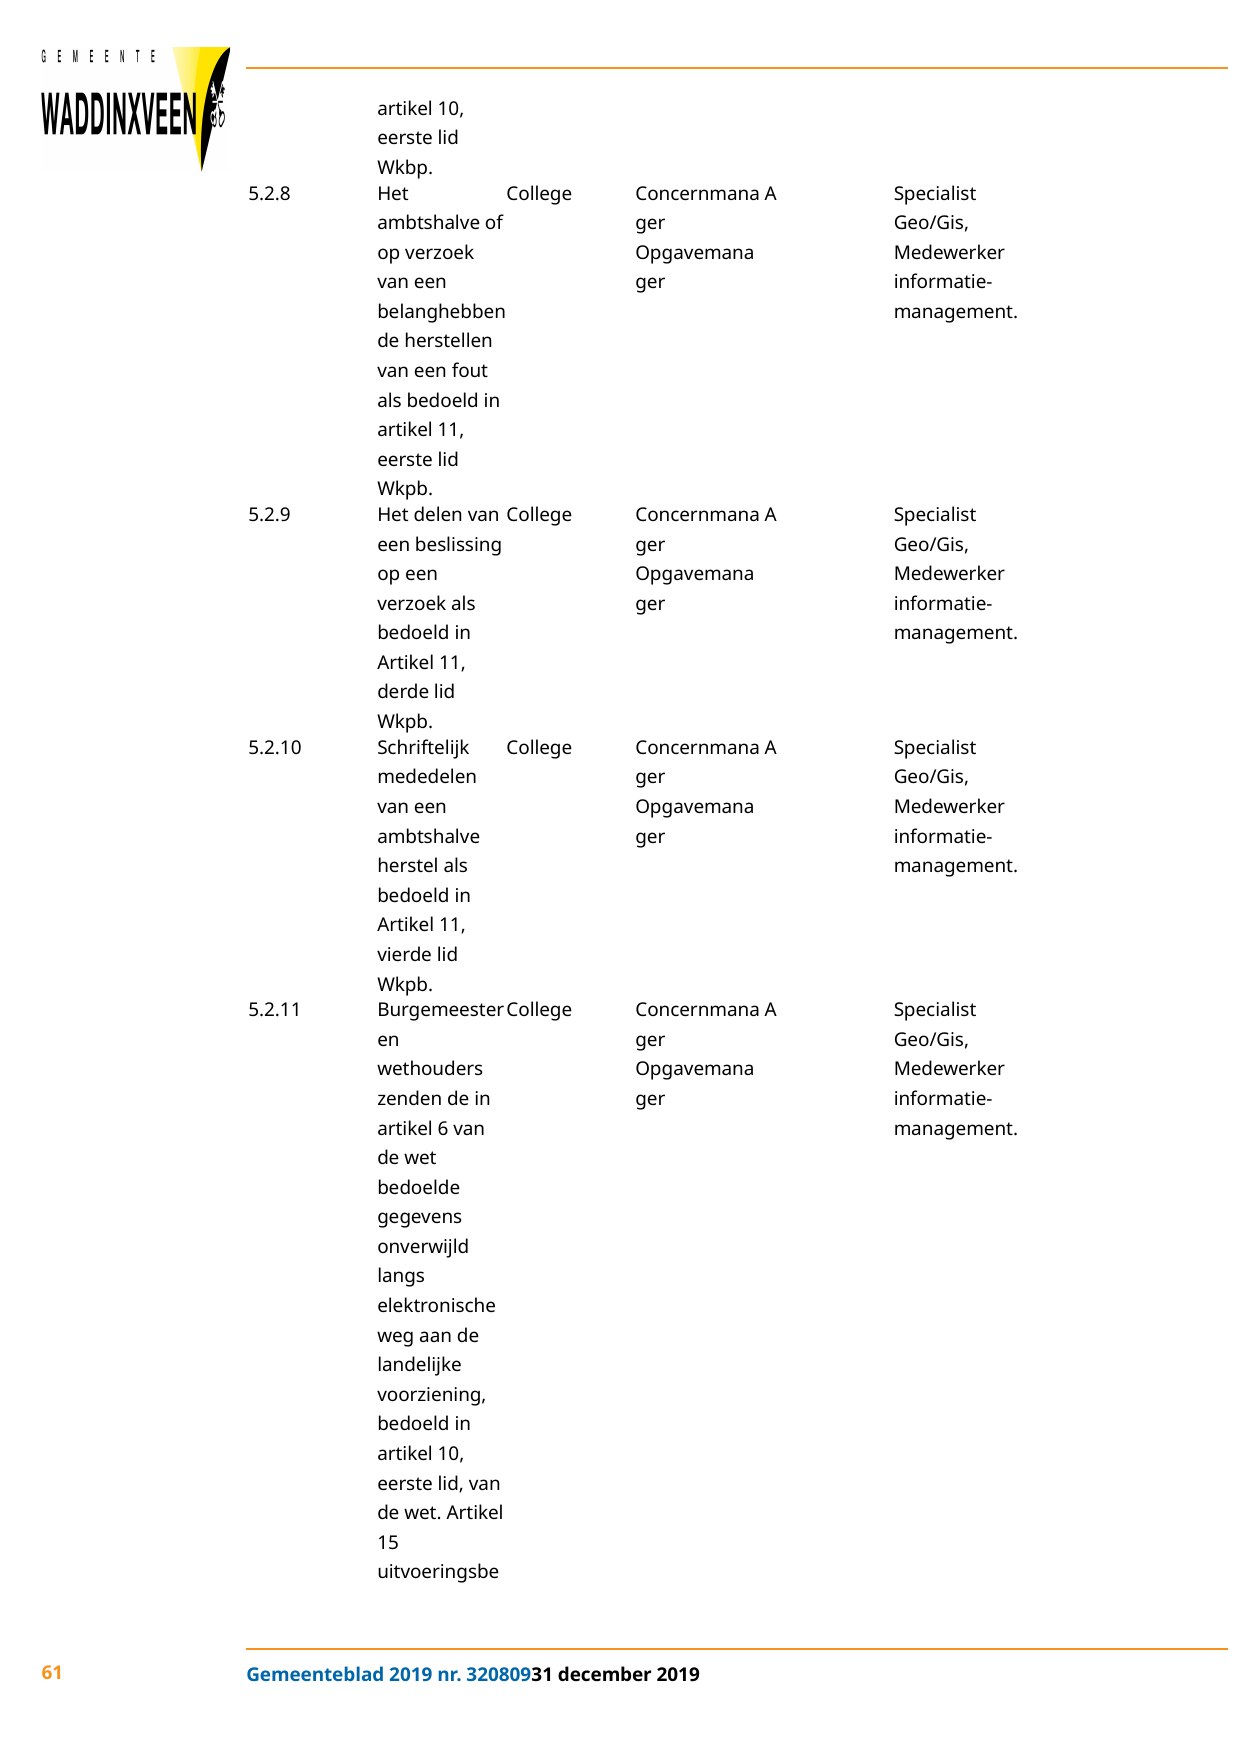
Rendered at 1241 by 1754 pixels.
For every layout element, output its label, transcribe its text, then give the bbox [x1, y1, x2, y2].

table_cell Specialist Geo/Gis, Medewerker informatie-management. [894, 501, 1022, 734]
table_cell College [506, 180, 635, 501]
table_cell 5.2.9 [248, 501, 377, 734]
table_cell [506, 95, 635, 180]
table_cell [1023, 501, 1152, 734]
table_cell Concernmanager Opgavemanager [635, 180, 764, 501]
picture [41, 47, 231, 172]
table_cell artikel 10, eerste lid Wkbp. [377, 95, 506, 180]
table_cell [1023, 734, 1152, 996]
table_cell 5.2.10 [248, 734, 377, 996]
table_cell Specialist Geo/Gis, Medewerker informatie-management. [894, 180, 1022, 501]
table_cell [635, 95, 764, 180]
table_cell A [764, 501, 893, 734]
table_cell [1023, 996, 1152, 1584]
table_cell [248, 95, 377, 180]
table_cell Concernmanager Opgavemanager [635, 501, 764, 734]
table_cell A [764, 996, 893, 1584]
table_cell [894, 95, 1022, 180]
table_cell Het ambtshalve of op verzoek van een belanghebbende herstellen van een fout als bedoeld in artikel 11, eerste lid Wkpb. [377, 180, 506, 501]
table_cell [1023, 95, 1152, 180]
table_cell Schriftelijk mededelen van een ambtshalve herstel als bedoeld in Artikel 11, vierde lid Wkpb. [377, 734, 506, 996]
table_cell Specialist Geo/Gis, Medewerker informatie-management. [894, 734, 1022, 996]
table_cell A [764, 180, 893, 501]
table_cell 5.2.11 [248, 996, 377, 1584]
table_cell College [506, 996, 635, 1584]
table_cell Burgemeester en wethouders zenden de in artikel 6 van de wet bedoelde gegevens onverwijld langs elektronische weg aan de landelijke voorziening, bedoeld in artikel 10, eerste lid, van de wet. Artikel 15 uitvoeringsbe [377, 996, 506, 1584]
table_cell [1023, 180, 1152, 501]
table_cell A [764, 734, 893, 996]
table_cell Concernmanager Opgavemanager [635, 734, 764, 996]
table_cell College [506, 734, 635, 996]
table_cell Concernmanager Opgavemanager [635, 996, 764, 1584]
table_cell Specialist Geo/Gis, Medewerker informatie-management. [894, 996, 1022, 1584]
table_cell College [506, 501, 635, 734]
table_cell Het delen van een beslissing op een verzoek als bedoeld in Artikel 11, derde lid Wkpb. [377, 501, 506, 734]
table_cell 5.2.8 [248, 180, 377, 501]
table_cell [764, 95, 893, 180]
